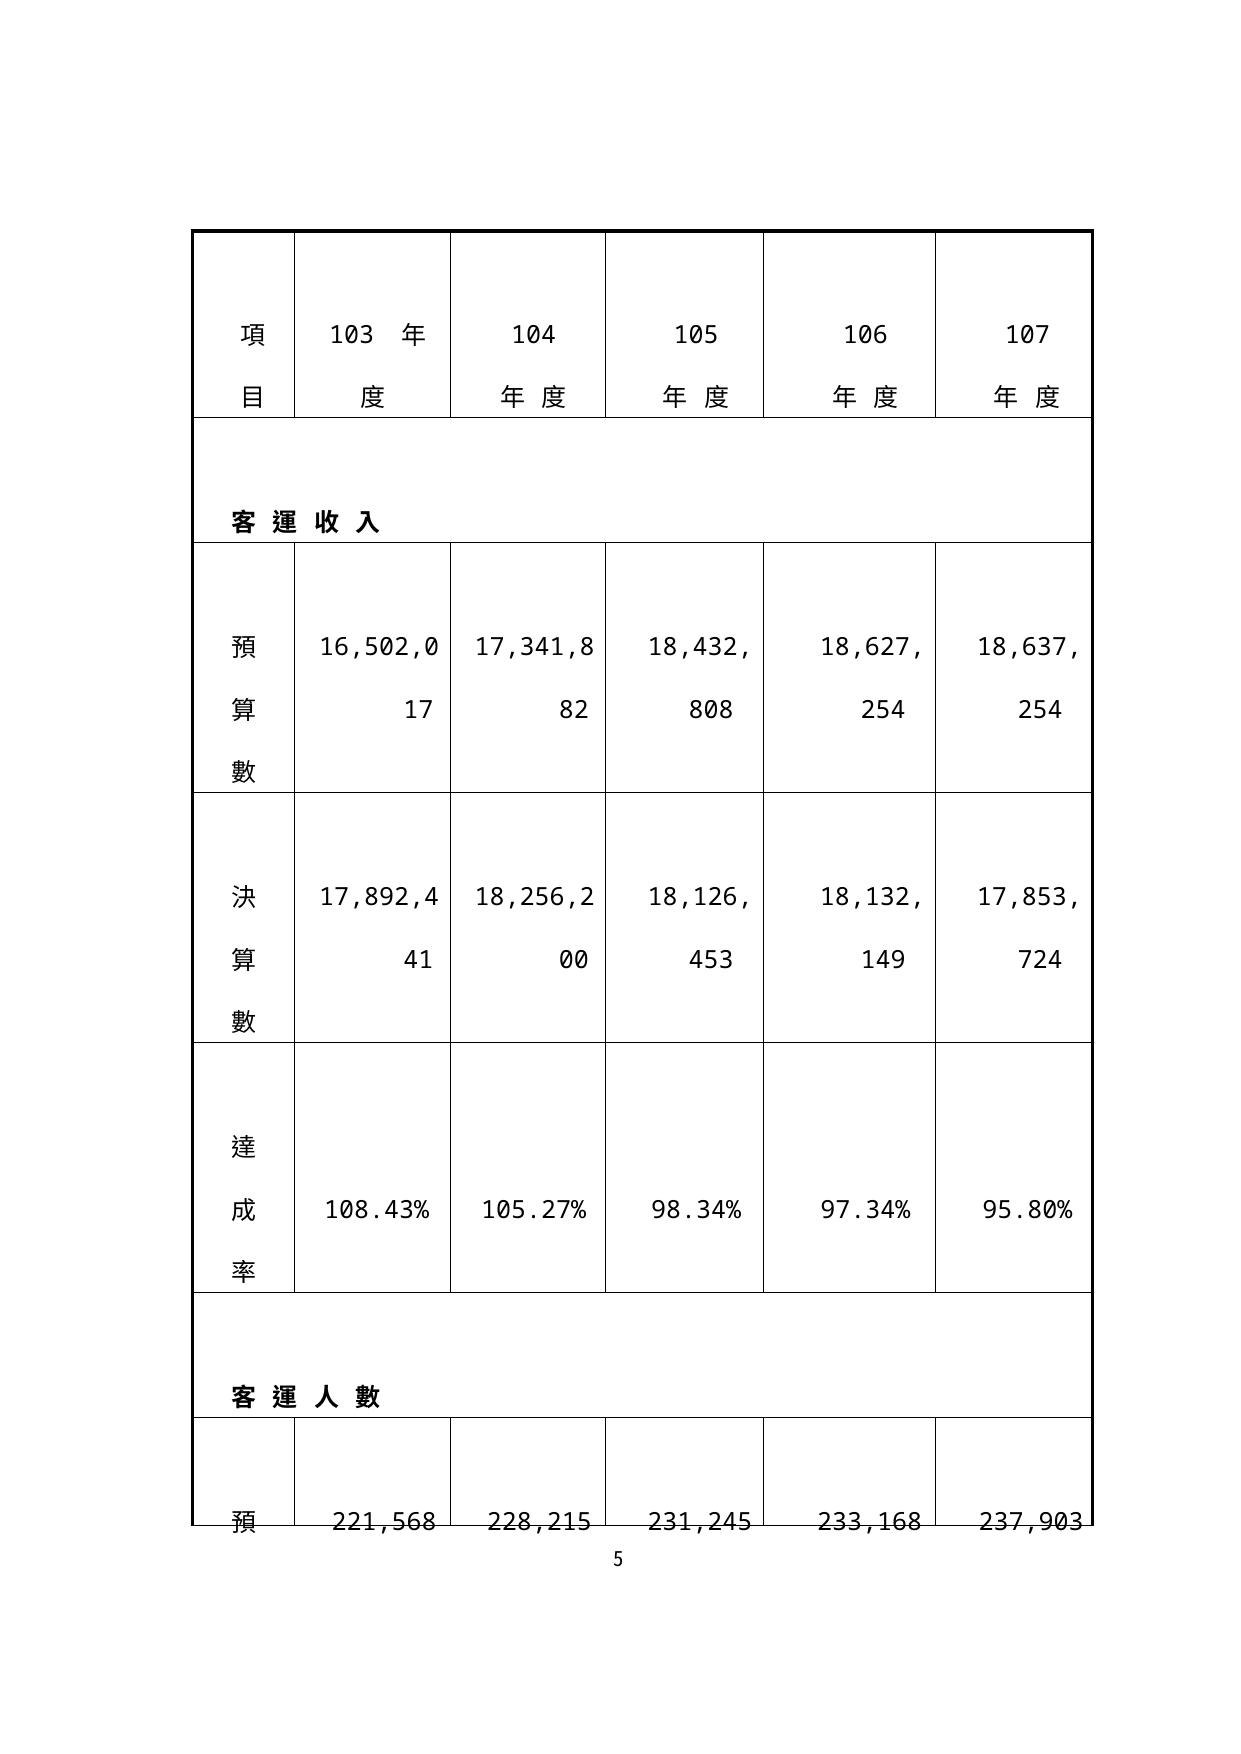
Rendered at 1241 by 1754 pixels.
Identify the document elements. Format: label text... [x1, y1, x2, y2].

table_cell 233,168 [764, 1418, 935, 1525]
table_cell 18,627,254 [764, 543, 935, 792]
table_cell 17,892,441 [295, 793, 450, 1042]
table_cell 18,256,200 [451, 793, 605, 1042]
table_cell 108.43% [295, 1043, 450, 1292]
table_header 項目 [194, 233, 294, 417]
table_cell 231,245 [606, 1418, 763, 1525]
table_cell 237,903 [936, 1418, 1091, 1525]
table_cell 97.34% [764, 1043, 935, 1292]
table_header 103年度 [295, 233, 450, 417]
table_cell 預算數 [194, 543, 294, 792]
table_cell 18,126,453 [606, 793, 763, 1042]
table_cell 決算數 [194, 793, 294, 1042]
table_cell 預算數 [194, 1418, 294, 1525]
table_header 105年度 [606, 233, 763, 417]
table_cell 16,502,017 [295, 543, 450, 792]
table_header 106年度 [764, 233, 935, 417]
table_cell 18,432,808 [606, 543, 763, 792]
table_cell 105.27% [451, 1043, 605, 1292]
table_cell 客運收入 [194, 418, 1091, 542]
table_cell 達成率 [194, 1043, 294, 1292]
table_header 107年度 [936, 233, 1091, 417]
table_cell 17,341,882 [451, 543, 605, 792]
table_header 104年度 [451, 233, 605, 417]
table_cell 17,853,724 [936, 793, 1091, 1042]
table_cell 18,637,254 [936, 543, 1091, 792]
table_cell 18,132,149 [764, 793, 935, 1042]
table_cell 客運人數 [194, 1293, 1091, 1417]
table_cell 221,568 [295, 1418, 450, 1525]
table_cell 228,215 [451, 1418, 605, 1525]
table_cell 98.34% [606, 1043, 763, 1292]
table_cell 95.80% [936, 1043, 1091, 1292]
